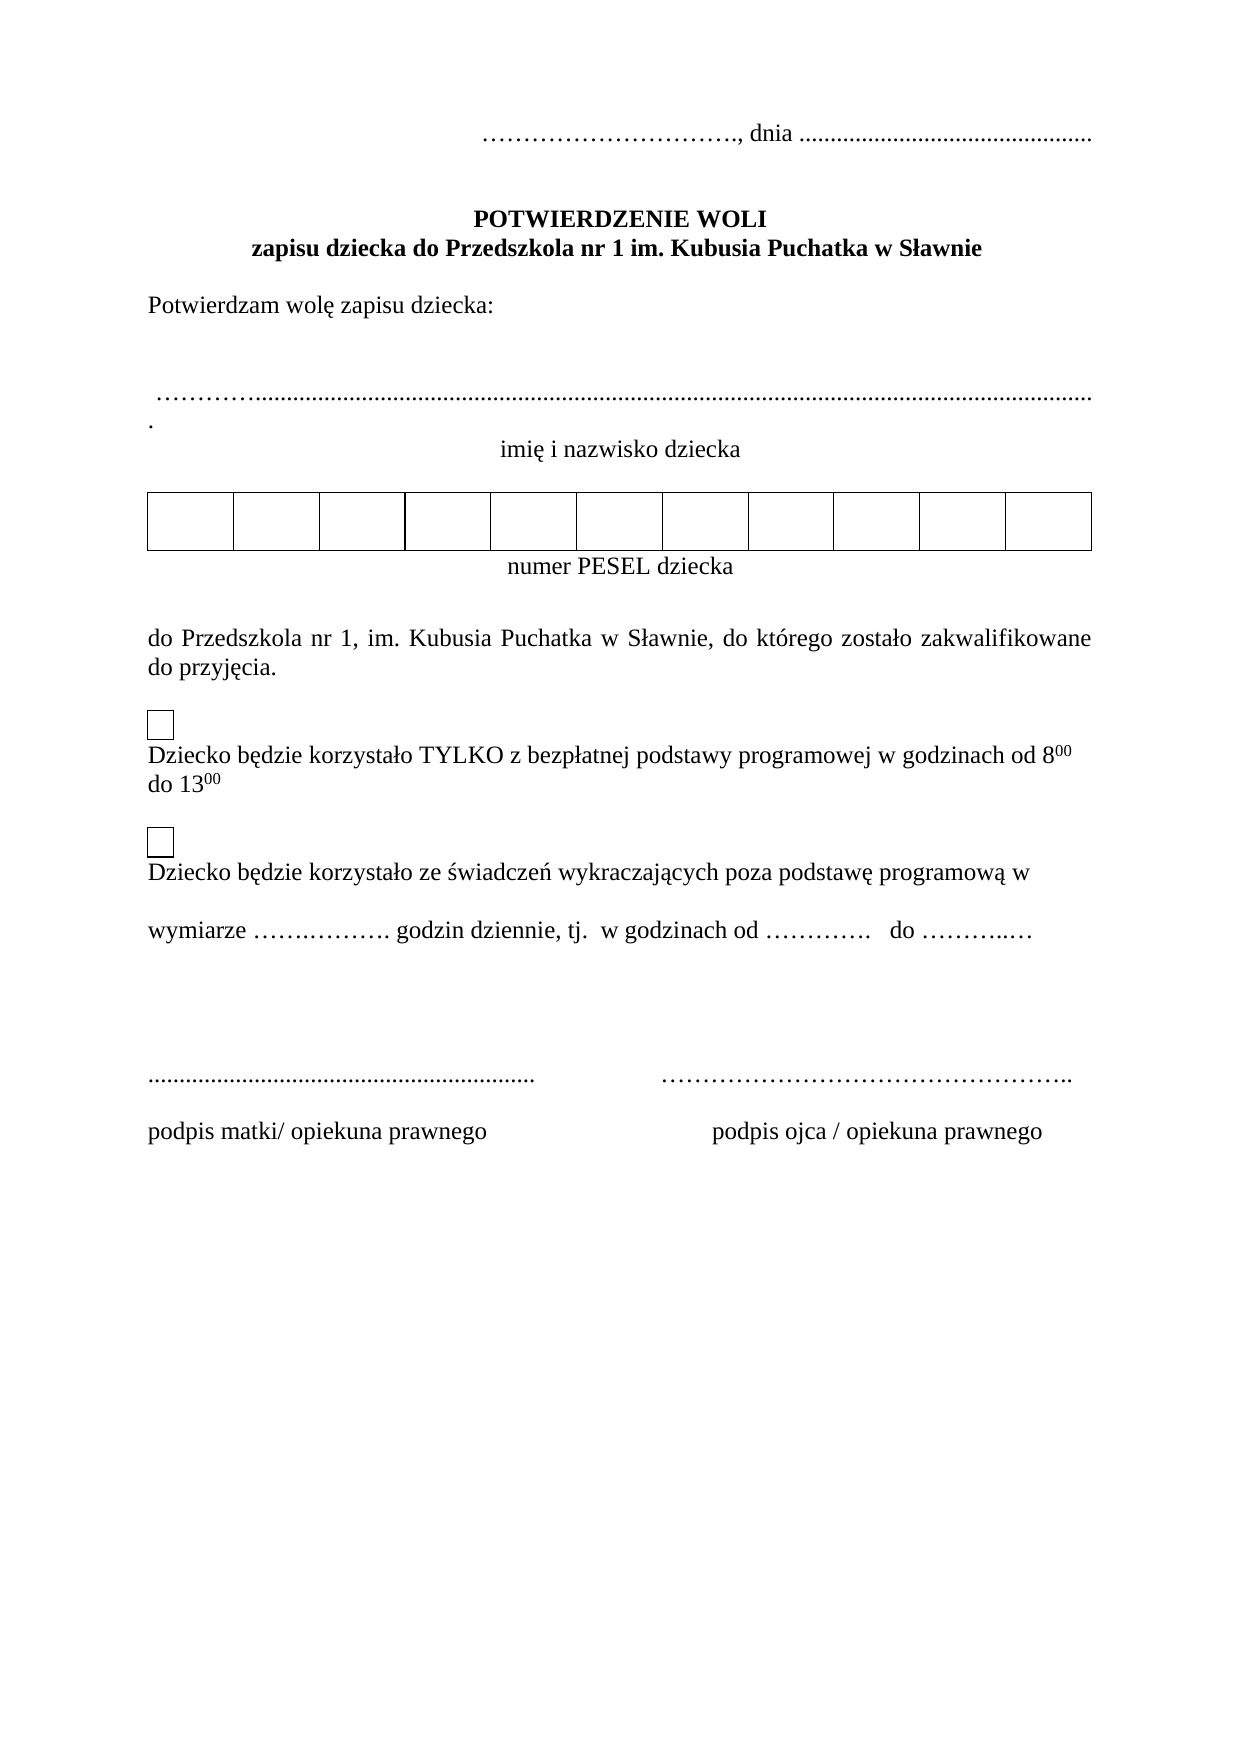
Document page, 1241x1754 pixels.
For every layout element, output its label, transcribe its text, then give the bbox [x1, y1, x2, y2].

text .............................................................. ………………………………………….. [148, 1030, 1092, 1087]
subtitle POTWIERDZENIE WOLI [148, 204, 1092, 233]
table_header [663, 493, 748, 550]
text zapisu dziecka do Przedszkola nr 1 im. Kubusia Puchatka w Sławnie [148, 233, 1092, 262]
text …………....................................................................................................................................... [148, 377, 1092, 434]
text numer PESEL dziecka [148, 551, 1092, 580]
table_header [406, 493, 490, 550]
text Dziecko będzie korzystało TYLKO z bezpłatnej podstawy programowej w godzinach od 800 do 1300 [148, 740, 1092, 798]
table_header [834, 493, 919, 550]
table_header [749, 493, 833, 550]
table_header [148, 711, 173, 739]
text wymiarze …….………. godzin dziennie, tj. w godzinach od …………. do ………..… [148, 915, 1092, 944]
text do Przedszkola nr 1, im. Kubusia Puchatka w Sławnie, do którego zostało zakwalifikowane do przyjęcia. [148, 623, 1092, 681]
table_header [148, 493, 233, 550]
text imię i nazwisko dziecka [148, 434, 1092, 463]
text Dziecko będzie korzystało ze świadczeń wykraczających poza podstawę programową w [148, 857, 1092, 886]
table_header [920, 493, 1005, 550]
table_header [491, 493, 576, 550]
text …………………………., dnia ............................................... [148, 118, 1092, 147]
table_header [320, 493, 404, 550]
table_header [148, 828, 173, 856]
text podpis matki/ opiekuna prawnego podpis ojca / opiekuna prawnego [148, 1087, 1092, 1145]
table_header [1006, 493, 1091, 550]
table_header [234, 493, 319, 550]
table_header [577, 493, 662, 550]
text Potwierdzam wolę zapisu dziecka: [148, 291, 1092, 319]
